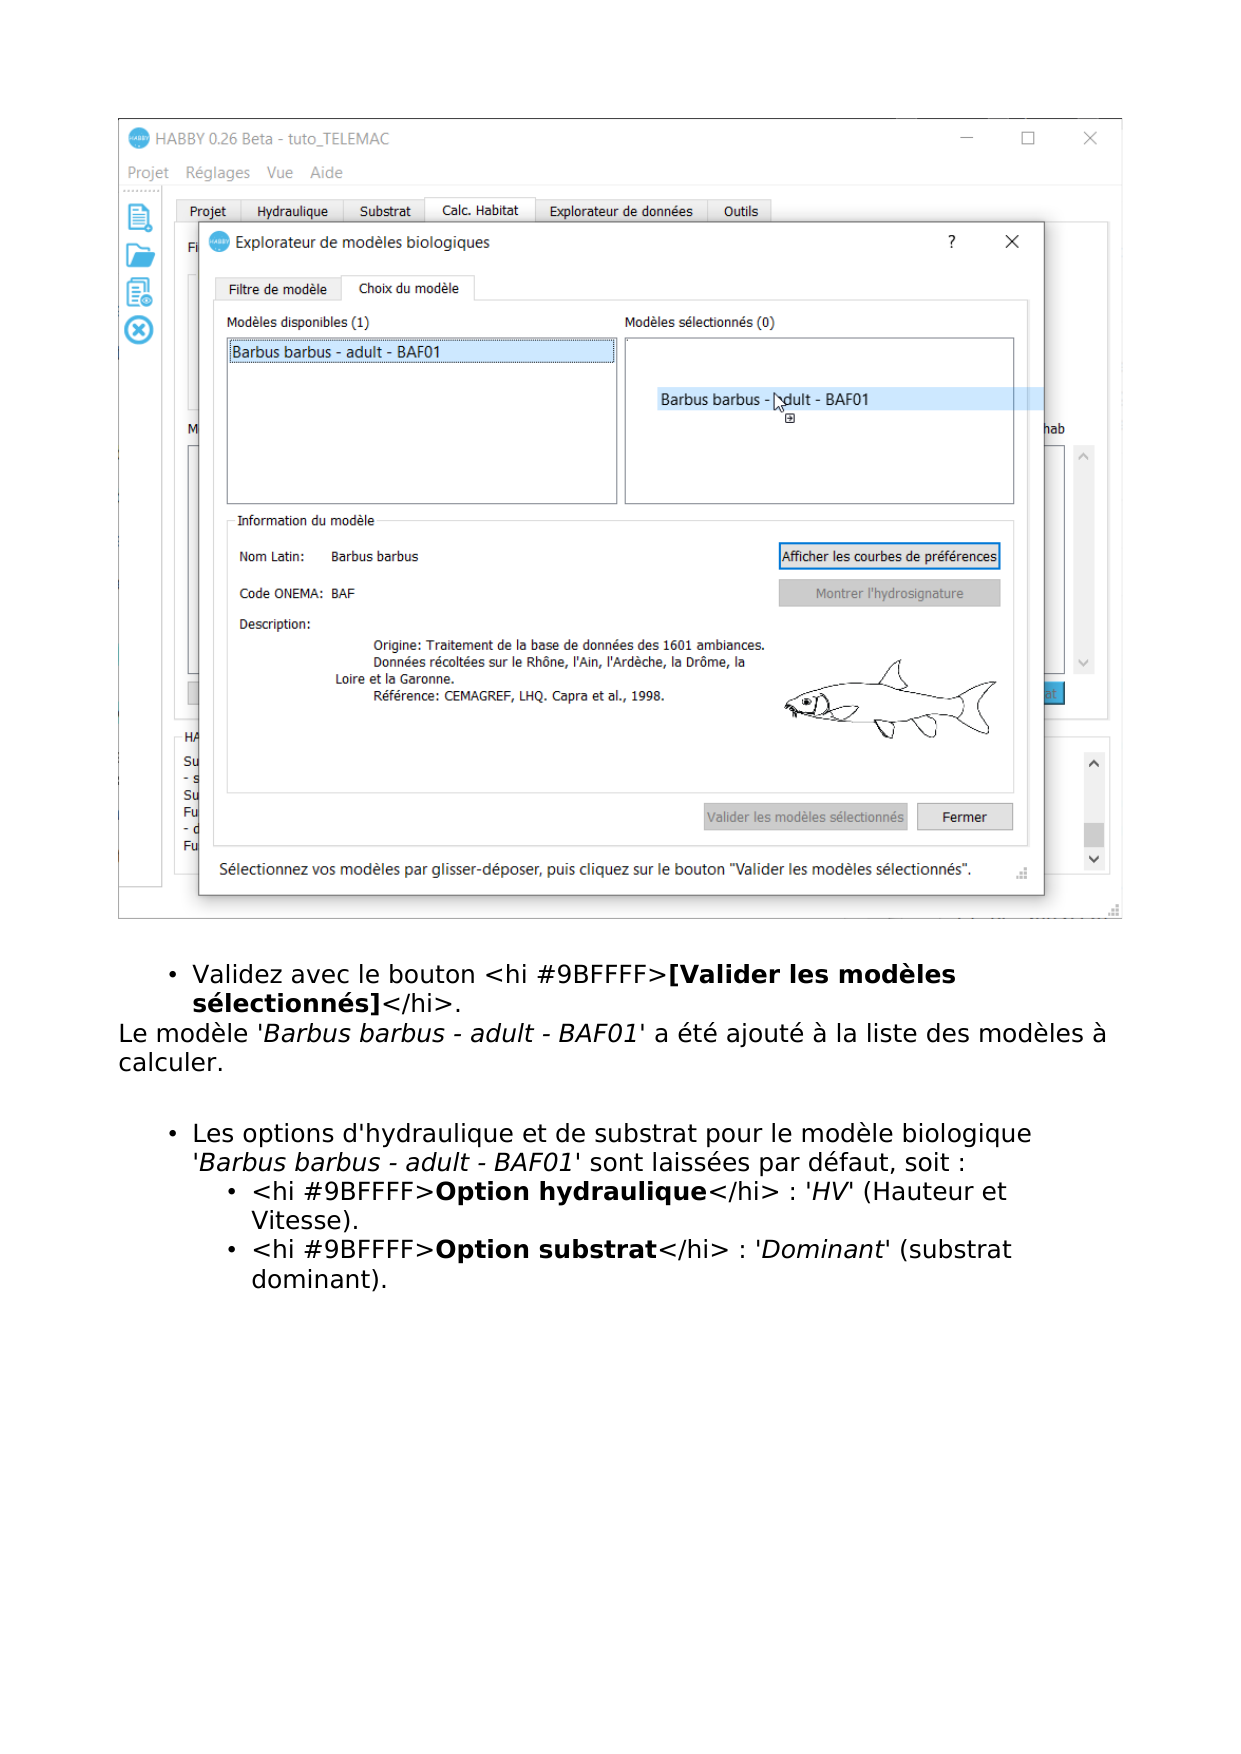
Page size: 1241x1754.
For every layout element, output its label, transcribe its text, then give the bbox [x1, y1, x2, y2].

picture [118, 118, 1123, 919]
list <hi #9BFFFF>Option substrat</hi> : 'Dominant' (substrat dominant). [236, 1236, 1122, 1294]
text Le modèle 'Barbus barbus - adult - BAF01' a été ajouté à la liste des modèles à calculer. [118, 1019, 1122, 1077]
list Validez avec le bouton <hi #9BFFFF>[Valider les modèles sélectionnés]</hi>. [177, 960, 1122, 1019]
list Les options d'hydraulique et de substrat pour le modèle biologique 'Barbus barbus - adult - BAF01' sont laissées par défaut, soit : [177, 1119, 1122, 1177]
list <hi #9BFFFF>Option hydraulique</hi> : 'HV' (Hauteur et Vitesse). [236, 1177, 1122, 1236]
